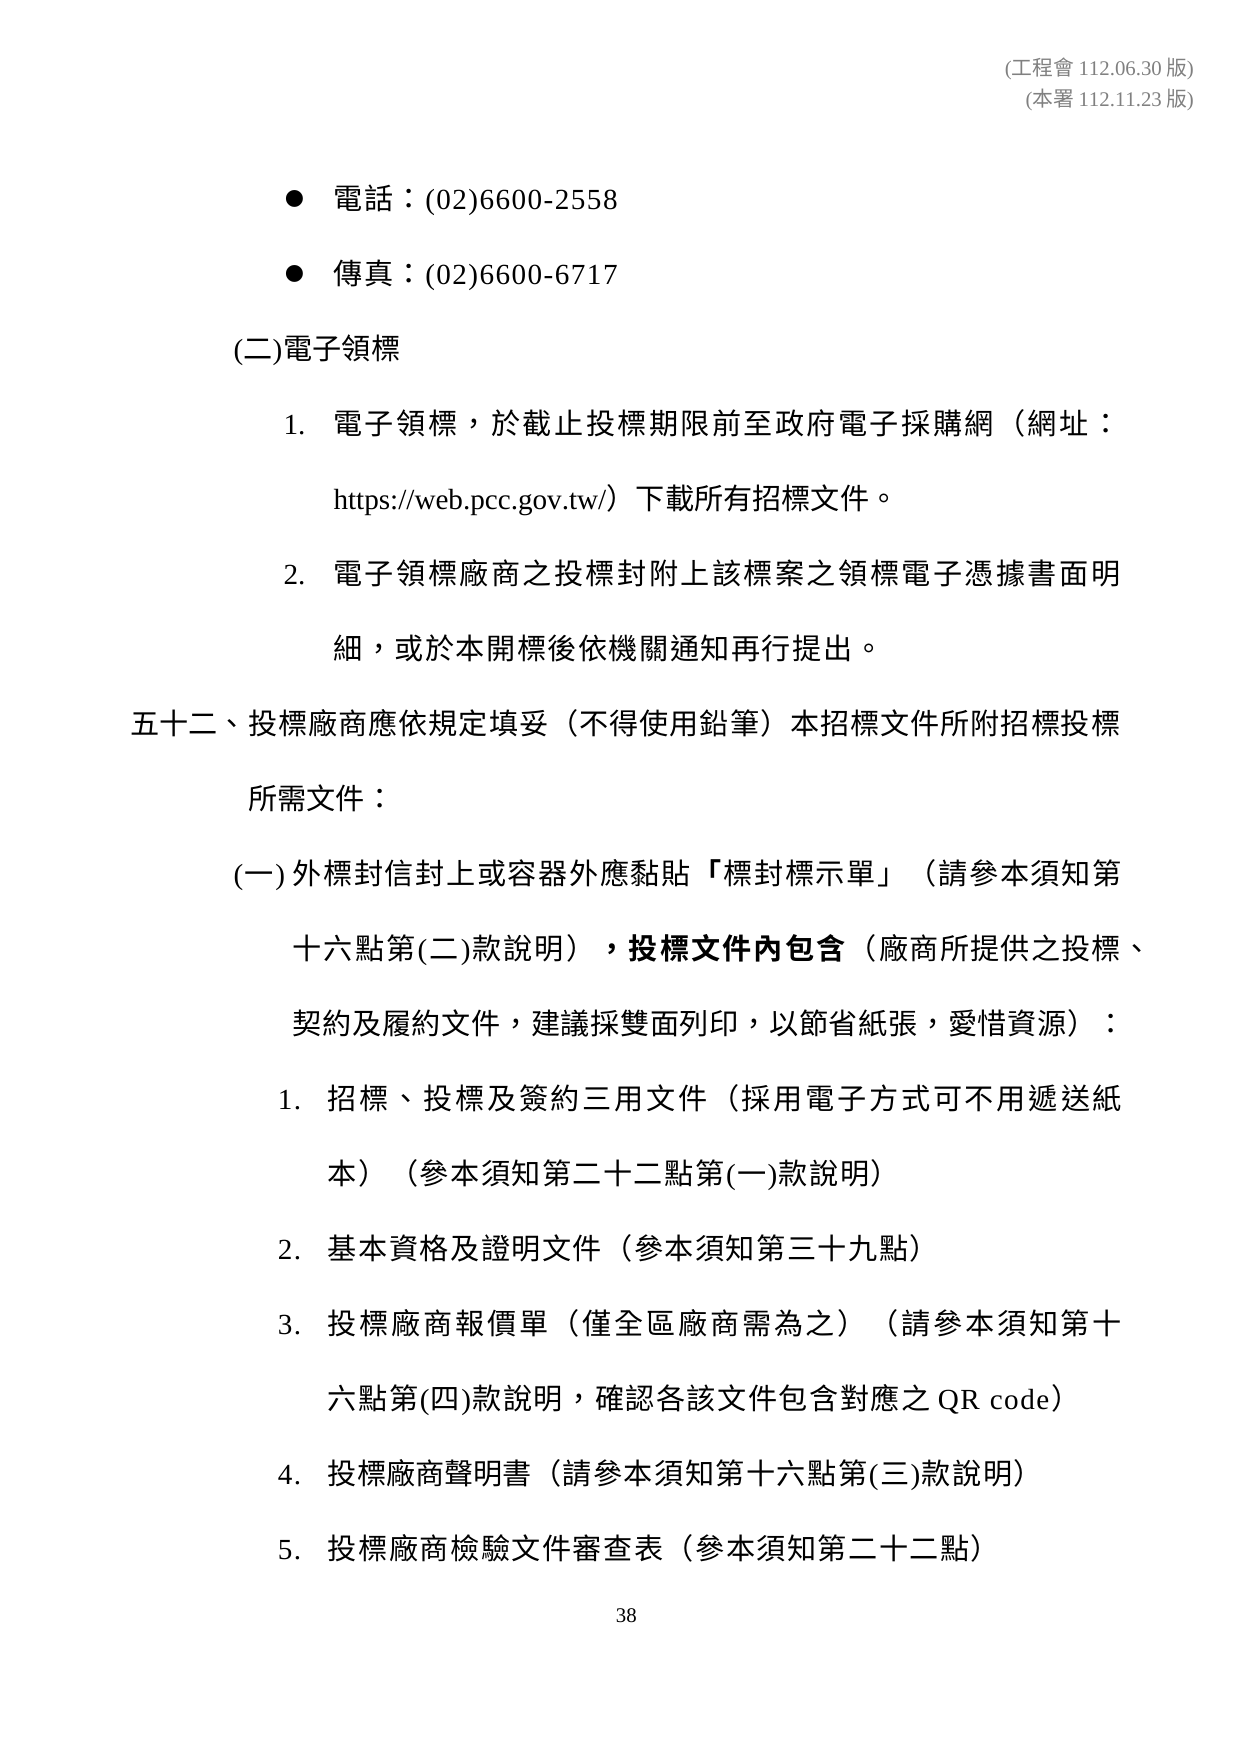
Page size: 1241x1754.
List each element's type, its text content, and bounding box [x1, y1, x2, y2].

list 電子領標廠商之投標封附上該標案之領標電子憑據書面明細，或於本開標後依機關通知再行提出。 [283, 534, 1122, 684]
list 傳真：(02)6600-6717 [283, 234, 1122, 309]
list 電話：(02)6600-2558 [283, 159, 1122, 234]
list 投標廠商聲明書（請參本須知第十六點第(三)款說明） [278, 1434, 1122, 1509]
list 基本資格及證明文件（參本須知第三十九點） [278, 1209, 1122, 1284]
list 電子領標 [233, 309, 1122, 384]
list 投標廠商應依規定填妥（不得使用鉛筆）本招標文件所附招標投標所需文件： [130, 684, 1122, 834]
list 招標、投標及簽約三用文件（採用電子方式可不用遞送紙本）（參本須知第二十二點第(一)款說明） [278, 1059, 1122, 1209]
list 投標廠商報價單（僅全區廠商需為之）（請參本須知第十六點第(四)款說明，確認各該文件包含對應之QR code） [278, 1284, 1122, 1434]
list 投標廠商檢驗文件審查表（參本須知第二十二點） [278, 1509, 1122, 1584]
list 外標封信封上或容器外應黏貼「標封標示單」（請參本須知第十六點第(二)款說明），投標文件內包含（廠商所提供之投標、契約及履約文件，建議採雙面列印，以節省紙張，愛惜資源）： [233, 834, 1122, 1059]
list 電子領標，於截止投標期限前至政府電子採購網（網址：https://web.pcc.gov.tw/）下載所有招標文件。 [283, 384, 1122, 534]
